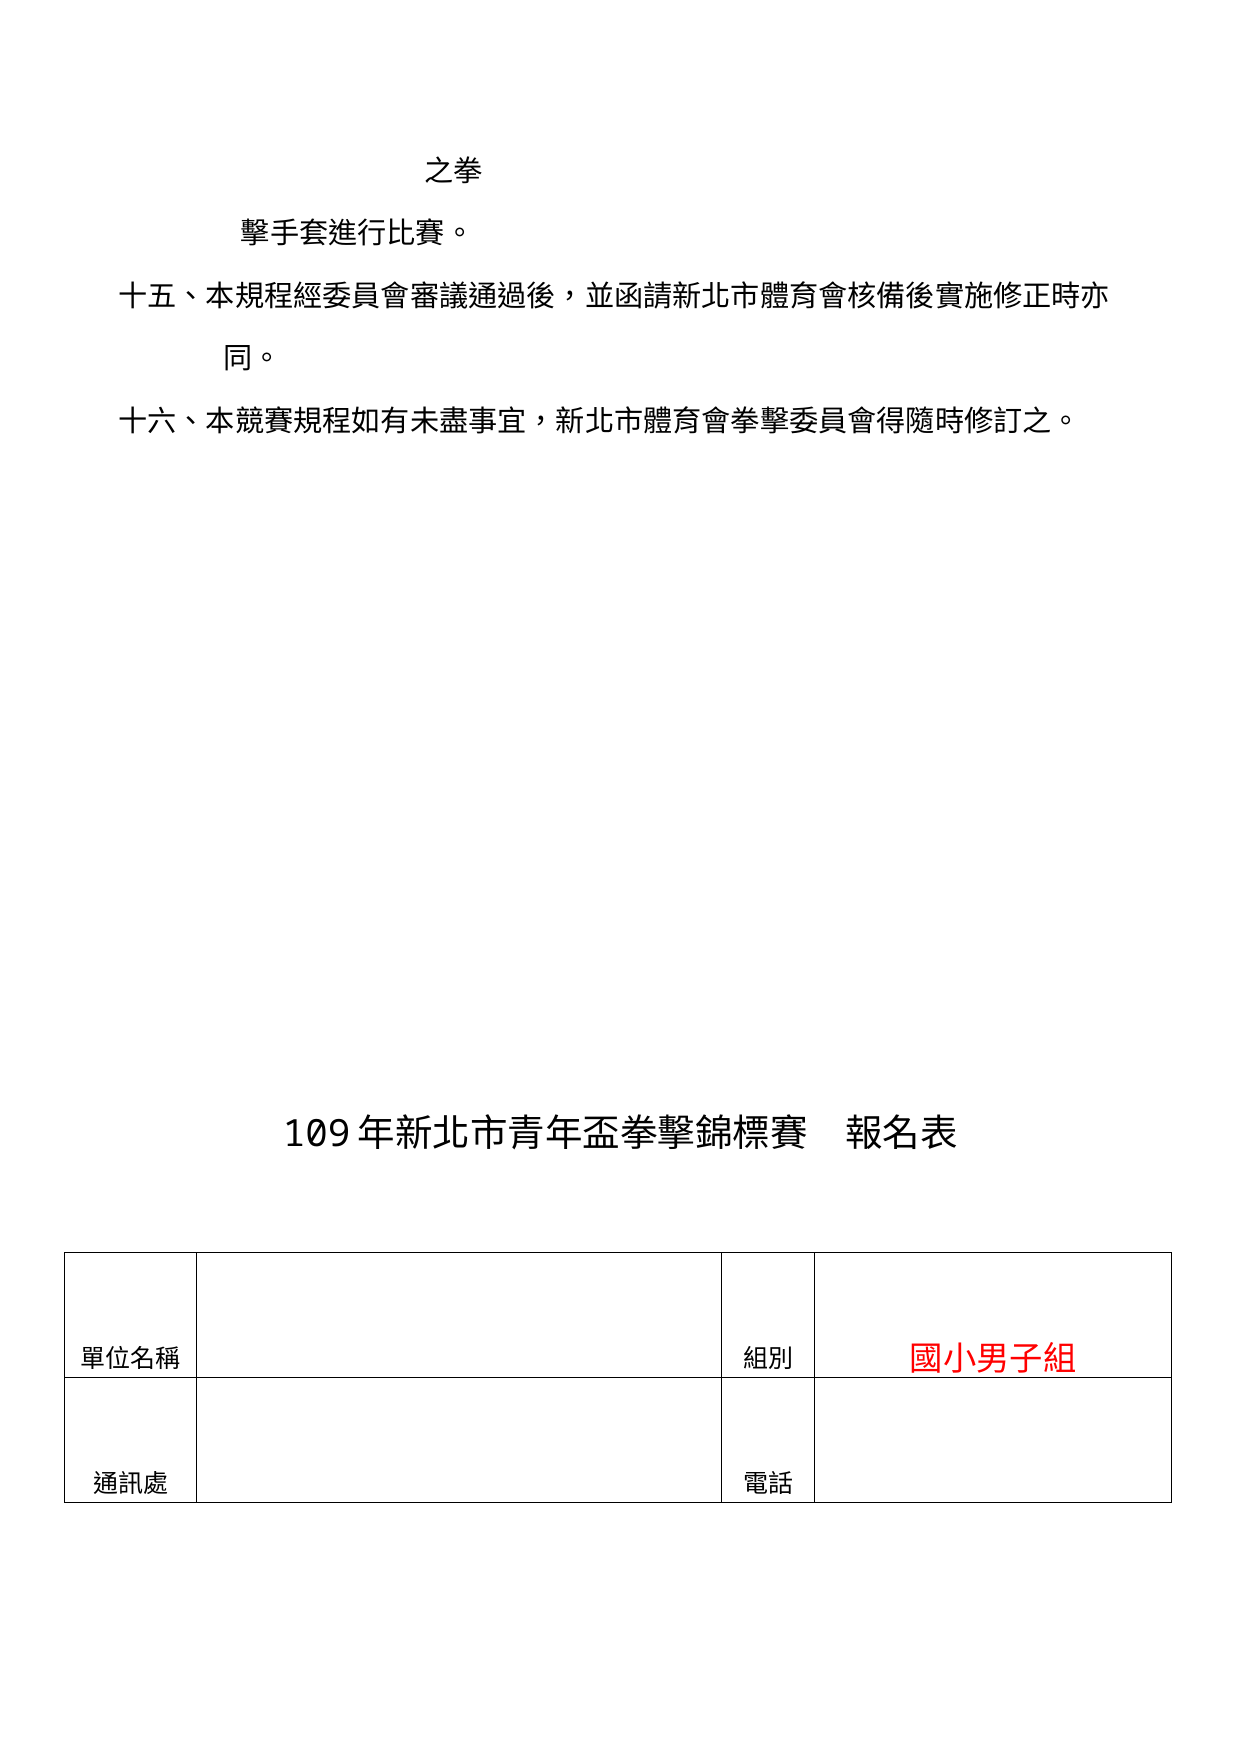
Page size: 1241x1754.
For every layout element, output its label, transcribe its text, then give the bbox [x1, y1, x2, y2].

table_cell [815, 1378, 1171, 1502]
text 同。 [118, 314, 1122, 377]
text 擊手套進行比賽。 [118, 189, 1122, 252]
table_cell [197, 1378, 721, 1502]
table_header 單位名稱 [65, 1253, 196, 1377]
table_header 國小男子組 [815, 1253, 1171, 1377]
table_header [197, 1253, 721, 1377]
table_header 組別 [722, 1253, 814, 1377]
text 之拳 [118, 127, 1122, 189]
text 109年新北市青年盃拳擊錦標賽 報名表 [118, 1103, 1122, 1157]
text 十六、本競賽規程如有未盡事宜，新北市體育會拳擊委員會得隨時修訂之。 [118, 377, 1122, 439]
table_cell 電話 [722, 1378, 814, 1502]
text 十五、本規程經委員會審議通過後，並函請新北市體育會核備後實施修正時亦 [118, 252, 1122, 314]
table_cell 通訊處 [65, 1378, 196, 1502]
